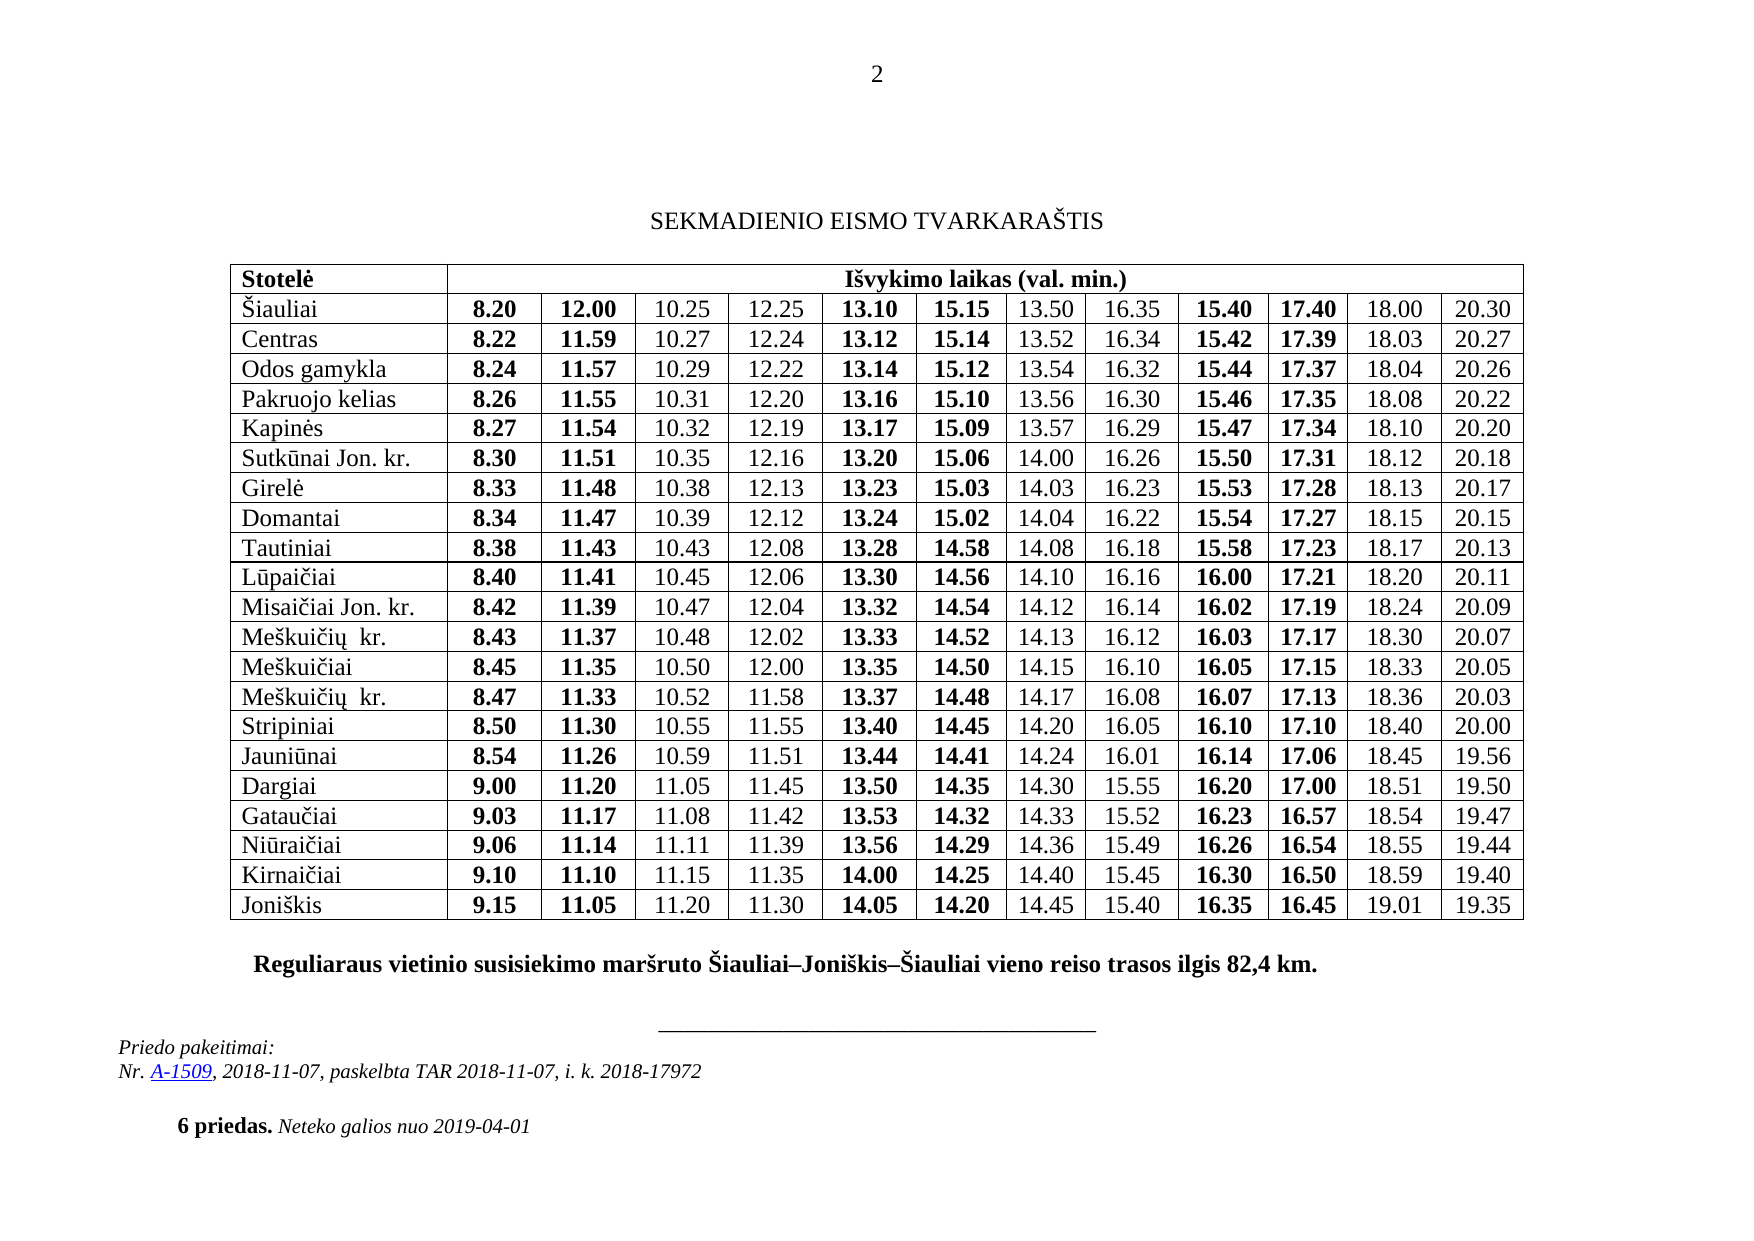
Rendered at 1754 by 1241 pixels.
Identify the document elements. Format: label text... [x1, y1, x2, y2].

table_cell 15.55 [1086, 771, 1178, 800]
table_cell 18.10 [1348, 414, 1441, 442]
table_cell 18.30 [1348, 622, 1441, 651]
table_cell 14.00 [823, 860, 916, 889]
table_cell 14.36 [1007, 831, 1085, 859]
table_cell 15.06 [917, 443, 1006, 472]
table_cell 13.40 [823, 711, 916, 740]
table_cell 11.42 [729, 801, 822, 829]
table_cell 14.52 [917, 622, 1006, 651]
table_cell 14.48 [917, 682, 1006, 710]
table_cell 16.50 [1269, 860, 1347, 889]
table_cell 17.40 [1269, 294, 1347, 323]
table_cell Girelė [231, 473, 447, 502]
table_cell 13.30 [823, 563, 916, 591]
table_cell 13.10 [823, 294, 916, 323]
table_cell 8.30 [448, 443, 541, 472]
table_cell 13.52 [1007, 324, 1085, 353]
table_cell 16.01 [1086, 741, 1178, 770]
table_cell 11.20 [542, 771, 635, 800]
table_cell 8.43 [448, 622, 541, 651]
table_cell 15.42 [1179, 324, 1268, 353]
table_cell 13.35 [823, 652, 916, 681]
table_cell Lūpaičiai [231, 563, 447, 591]
table_cell 13.28 [823, 533, 916, 561]
table_cell 20.05 [1442, 652, 1523, 681]
table_cell 13.44 [823, 741, 916, 770]
table_cell 20.09 [1442, 592, 1523, 621]
table_cell 9.10 [448, 860, 541, 889]
table_cell 11.51 [542, 443, 635, 472]
table_cell 19.01 [1348, 890, 1441, 919]
table_cell 8.26 [448, 384, 541, 412]
table_cell 10.48 [636, 622, 728, 651]
table_cell 14.29 [917, 831, 1006, 859]
table_cell 17.15 [1269, 652, 1347, 681]
table_cell 13.33 [823, 622, 916, 651]
table_cell 16.23 [1179, 801, 1268, 829]
table_cell 15.53 [1179, 473, 1268, 502]
table_cell 19.35 [1442, 890, 1523, 919]
table_cell 13.53 [823, 801, 916, 829]
table_cell Domantai [231, 503, 447, 532]
table_cell 10.25 [636, 294, 728, 323]
table_cell 18.20 [1348, 563, 1441, 591]
table_cell 18.15 [1348, 503, 1441, 532]
table_cell 13.14 [823, 354, 916, 383]
table_cell 15.40 [1179, 294, 1268, 323]
table_cell 19.50 [1442, 771, 1523, 800]
table_cell 14.58 [917, 533, 1006, 561]
table_cell 16.00 [1179, 563, 1268, 591]
table_cell 16.35 [1179, 890, 1268, 919]
table_cell 13.56 [823, 831, 916, 859]
table_cell 17.34 [1269, 414, 1347, 442]
table_cell 11.14 [542, 831, 635, 859]
table_cell 11.26 [542, 741, 635, 770]
table_cell 13.16 [823, 384, 916, 412]
table_cell 16.23 [1086, 473, 1178, 502]
table_cell 12.20 [729, 384, 822, 412]
table_cell 12.00 [542, 294, 635, 323]
table_cell 16.14 [1086, 592, 1178, 621]
table_cell 14.00 [1007, 443, 1085, 472]
table_cell 20.26 [1442, 354, 1523, 383]
table_cell 16.18 [1086, 533, 1178, 561]
table_cell 13.23 [823, 473, 916, 502]
table_cell 17.37 [1269, 354, 1347, 383]
table_cell 15.52 [1086, 801, 1178, 829]
table_cell 10.52 [636, 682, 728, 710]
table_cell 16.45 [1269, 890, 1347, 919]
table_cell Meškuičiai [231, 652, 447, 681]
table_cell 18.36 [1348, 682, 1441, 710]
table_cell 18.03 [1348, 324, 1441, 353]
table_cell 11.30 [729, 890, 822, 919]
table_cell 16.54 [1269, 831, 1347, 859]
table_cell 14.04 [1007, 503, 1085, 532]
table_cell 8.40 [448, 563, 541, 591]
table_cell 10.38 [636, 473, 728, 502]
table_cell 14.25 [917, 860, 1006, 889]
table_cell 20.17 [1442, 473, 1523, 502]
table_cell 11.08 [636, 801, 728, 829]
table_cell 10.50 [636, 652, 728, 681]
table_cell 18.45 [1348, 741, 1441, 770]
table_cell 13.20 [823, 443, 916, 472]
text ___________________________________ [118, 1006, 1636, 1035]
table_cell 16.07 [1179, 682, 1268, 710]
table_cell 15.09 [917, 414, 1006, 442]
table_cell 16.20 [1179, 771, 1268, 800]
table_cell 11.39 [729, 831, 822, 859]
table_cell 8.50 [448, 711, 541, 740]
table_cell 16.10 [1179, 711, 1268, 740]
table_cell 14.20 [917, 890, 1006, 919]
table_cell 17.28 [1269, 473, 1347, 502]
table_cell 14.33 [1007, 801, 1085, 829]
table_cell 18.08 [1348, 384, 1441, 412]
table_cell Šiauliai [231, 294, 447, 323]
table_cell 12.19 [729, 414, 822, 442]
table_cell 14.12 [1007, 592, 1085, 621]
table_cell 11.17 [542, 801, 635, 829]
table_cell 13.50 [1007, 294, 1085, 323]
table_cell 13.12 [823, 324, 916, 353]
table_cell 11.05 [542, 890, 635, 919]
table_cell Odos gamykla [231, 354, 447, 383]
table_cell 17.35 [1269, 384, 1347, 412]
table_cell 14.08 [1007, 533, 1085, 561]
table_cell 20.03 [1442, 682, 1523, 710]
table_cell 18.40 [1348, 711, 1441, 740]
table_cell 11.35 [729, 860, 822, 889]
table_cell 8.42 [448, 592, 541, 621]
table_cell 13.32 [823, 592, 916, 621]
table_cell 8.38 [448, 533, 541, 561]
table_cell 9.00 [448, 771, 541, 800]
table_cell 13.37 [823, 682, 916, 710]
table_cell 11.48 [542, 473, 635, 502]
table_cell 15.45 [1086, 860, 1178, 889]
table_cell 11.59 [542, 324, 635, 353]
table_cell Stripiniai [231, 711, 447, 740]
table_cell 15.49 [1086, 831, 1178, 859]
table_cell 20.20 [1442, 414, 1523, 442]
table_cell 10.59 [636, 741, 728, 770]
table_cell 14.13 [1007, 622, 1085, 651]
table_cell Misaičiai Jon. kr. [231, 592, 447, 621]
table_cell 11.10 [542, 860, 635, 889]
table_cell Kirnaičiai [231, 860, 447, 889]
text Priedo pakeitimai: [118, 1035, 1636, 1059]
table_cell Kapinės [231, 414, 447, 442]
table_cell 10.29 [636, 354, 728, 383]
table_cell 16.02 [1179, 592, 1268, 621]
text 6 priedas. Neteko galios nuo 2019-04-01 [118, 1112, 1636, 1138]
table_cell 18.55 [1348, 831, 1441, 859]
table_cell 14.41 [917, 741, 1006, 770]
table_cell 15.10 [917, 384, 1006, 412]
table_cell 11.39 [542, 592, 635, 621]
table_cell 11.05 [636, 771, 728, 800]
table_cell 17.13 [1269, 682, 1347, 710]
table_cell 14.30 [1007, 771, 1085, 800]
table_cell 9.15 [448, 890, 541, 919]
table_cell 15.46 [1179, 384, 1268, 412]
table_cell 15.58 [1179, 533, 1268, 561]
table_cell Pakruojo kelias [231, 384, 447, 412]
table_cell 14.56 [917, 563, 1006, 591]
table_cell 16.16 [1086, 563, 1178, 591]
table_cell 8.45 [448, 652, 541, 681]
table_cell 17.10 [1269, 711, 1347, 740]
table_cell 8.22 [448, 324, 541, 353]
table_cell 18.59 [1348, 860, 1441, 889]
table_cell 11.58 [729, 682, 822, 710]
table_cell 20.13 [1442, 533, 1523, 561]
table_cell 14.10 [1007, 563, 1085, 591]
table_cell 8.33 [448, 473, 541, 502]
table_cell 15.03 [917, 473, 1006, 502]
table_cell 15.50 [1179, 443, 1268, 472]
table_cell 16.14 [1179, 741, 1268, 770]
table_cell 19.47 [1442, 801, 1523, 829]
table_cell 20.22 [1442, 384, 1523, 412]
table_cell 17.23 [1269, 533, 1347, 561]
table_cell 13.50 [823, 771, 916, 800]
table_cell 12.04 [729, 592, 822, 621]
table_cell 14.05 [823, 890, 916, 919]
table_cell 17.17 [1269, 622, 1347, 651]
table_cell 20.11 [1442, 563, 1523, 591]
table_cell 16.03 [1179, 622, 1268, 651]
table_cell 11.55 [729, 711, 822, 740]
table_cell 13.17 [823, 414, 916, 442]
table_cell 11.33 [542, 682, 635, 710]
table_cell 16.10 [1086, 652, 1178, 681]
table_cell 13.54 [1007, 354, 1085, 383]
table_header Išvykimo laikas (val. min.) [448, 265, 1523, 293]
table_cell 11.30 [542, 711, 635, 740]
table_cell 8.47 [448, 682, 541, 710]
table_cell 8.54 [448, 741, 541, 770]
table_cell 15.12 [917, 354, 1006, 383]
table_header Stotelė [231, 265, 447, 293]
table_cell 12.16 [729, 443, 822, 472]
table_cell 13.56 [1007, 384, 1085, 412]
table_cell 20.00 [1442, 711, 1523, 740]
table_cell 20.18 [1442, 443, 1523, 472]
table_cell 14.15 [1007, 652, 1085, 681]
table_cell 18.12 [1348, 443, 1441, 472]
table_cell 15.54 [1179, 503, 1268, 532]
text Nr. A-1509, 2018-11-07, paskelbta TAR 2018-11-07, i. k. 2018-17972 [118, 1059, 1636, 1083]
table_cell Niūraičiai [231, 831, 447, 859]
table_cell 18.54 [1348, 801, 1441, 829]
table_cell 8.24 [448, 354, 541, 383]
table_cell 9.03 [448, 801, 541, 829]
table_cell 15.14 [917, 324, 1006, 353]
table_cell 18.13 [1348, 473, 1441, 502]
table_cell 13.57 [1007, 414, 1085, 442]
table_cell Meškuičių kr. [231, 682, 447, 710]
table_cell 15.47 [1179, 414, 1268, 442]
table_cell 8.20 [448, 294, 541, 323]
table_cell 11.37 [542, 622, 635, 651]
table_cell 14.50 [917, 652, 1006, 681]
table_cell 16.05 [1086, 711, 1178, 740]
table_cell 16.30 [1086, 384, 1178, 412]
table_cell 16.34 [1086, 324, 1178, 353]
table_cell 12.06 [729, 563, 822, 591]
table_cell 12.24 [729, 324, 822, 353]
table_cell 18.17 [1348, 533, 1441, 561]
table_cell 11.20 [636, 890, 728, 919]
table_cell 14.45 [1007, 890, 1085, 919]
table_cell 10.45 [636, 563, 728, 591]
table_cell 20.27 [1442, 324, 1523, 353]
table_cell 20.15 [1442, 503, 1523, 532]
table_cell 15.44 [1179, 354, 1268, 383]
table_cell 8.34 [448, 503, 541, 532]
table_cell 20.30 [1442, 294, 1523, 323]
table_cell 16.22 [1086, 503, 1178, 532]
table_cell Gataučiai [231, 801, 447, 829]
table_cell 16.35 [1086, 294, 1178, 323]
table_cell 16.30 [1179, 860, 1268, 889]
table_cell 16.57 [1269, 801, 1347, 829]
table_cell 11.51 [729, 741, 822, 770]
table_cell 12.22 [729, 354, 822, 383]
table_cell 18.04 [1348, 354, 1441, 383]
table_cell 12.12 [729, 503, 822, 532]
table_cell Centras [231, 324, 447, 353]
table_cell 12.13 [729, 473, 822, 502]
table_cell 17.39 [1269, 324, 1347, 353]
table_cell 9.06 [448, 831, 541, 859]
table_cell 14.40 [1007, 860, 1085, 889]
table_cell 11.35 [542, 652, 635, 681]
text Reguliaraus vietinio susisiekimo maršruto Šiauliai–Joniškis–Šiauliai vieno reiso trasos ilgis 82,4 km. [118, 949, 1636, 977]
table_cell 19.56 [1442, 741, 1523, 770]
table_cell 14.35 [917, 771, 1006, 800]
table_cell 10.32 [636, 414, 728, 442]
table_cell 11.11 [636, 831, 728, 859]
table_cell 12.08 [729, 533, 822, 561]
table_cell 16.12 [1086, 622, 1178, 651]
table_cell 10.55 [636, 711, 728, 740]
text SEKMADIENIO EISMO TVARKARAŠTIS [118, 206, 1636, 235]
table_cell 15.15 [917, 294, 1006, 323]
table_cell 16.26 [1086, 443, 1178, 472]
table_cell 11.41 [542, 563, 635, 591]
table_cell 14.03 [1007, 473, 1085, 502]
table_cell 14.20 [1007, 711, 1085, 740]
table_cell 8.27 [448, 414, 541, 442]
table_cell 18.33 [1348, 652, 1441, 681]
table_cell 16.32 [1086, 354, 1178, 383]
table_cell 11.47 [542, 503, 635, 532]
table_cell 19.40 [1442, 860, 1523, 889]
table_cell 17.19 [1269, 592, 1347, 621]
table_cell 11.45 [729, 771, 822, 800]
table_cell 17.00 [1269, 771, 1347, 800]
table_cell 17.31 [1269, 443, 1347, 472]
table_cell 12.02 [729, 622, 822, 651]
table_cell 12.00 [729, 652, 822, 681]
table_cell 10.27 [636, 324, 728, 353]
table_cell 11.55 [542, 384, 635, 412]
table_cell 11.54 [542, 414, 635, 442]
table_cell 16.08 [1086, 682, 1178, 710]
table_cell 18.24 [1348, 592, 1441, 621]
table_cell 11.15 [636, 860, 728, 889]
table_cell 17.21 [1269, 563, 1347, 591]
table_cell 10.31 [636, 384, 728, 412]
table_cell Tautiniai [231, 533, 447, 561]
table_cell 14.45 [917, 711, 1006, 740]
table_cell 12.25 [729, 294, 822, 323]
table_cell Joniškis [231, 890, 447, 919]
table_cell 18.51 [1348, 771, 1441, 800]
table_cell 16.29 [1086, 414, 1178, 442]
table_cell Dargiai [231, 771, 447, 800]
table_cell 16.05 [1179, 652, 1268, 681]
table_cell 19.44 [1442, 831, 1523, 859]
table_cell 10.35 [636, 443, 728, 472]
table_cell Meškuičių kr. [231, 622, 447, 651]
table_cell Jauniūnai [231, 741, 447, 770]
table_cell 17.27 [1269, 503, 1347, 532]
table_cell 15.40 [1086, 890, 1178, 919]
table_cell 14.24 [1007, 741, 1085, 770]
table_cell 11.57 [542, 354, 635, 383]
table_cell 14.32 [917, 801, 1006, 829]
table_cell 11.43 [542, 533, 635, 561]
table_cell 10.39 [636, 503, 728, 532]
table_cell 10.47 [636, 592, 728, 621]
table_cell 14.17 [1007, 682, 1085, 710]
table_cell 15.02 [917, 503, 1006, 532]
table_cell 16.26 [1179, 831, 1268, 859]
table_cell Sutkūnai Jon. kr. [231, 443, 447, 472]
table_cell 20.07 [1442, 622, 1523, 651]
table_cell 14.54 [917, 592, 1006, 621]
table_cell 17.06 [1269, 741, 1347, 770]
table_cell 18.00 [1348, 294, 1441, 323]
table_cell 10.43 [636, 533, 728, 561]
table_cell 13.24 [823, 503, 916, 532]
